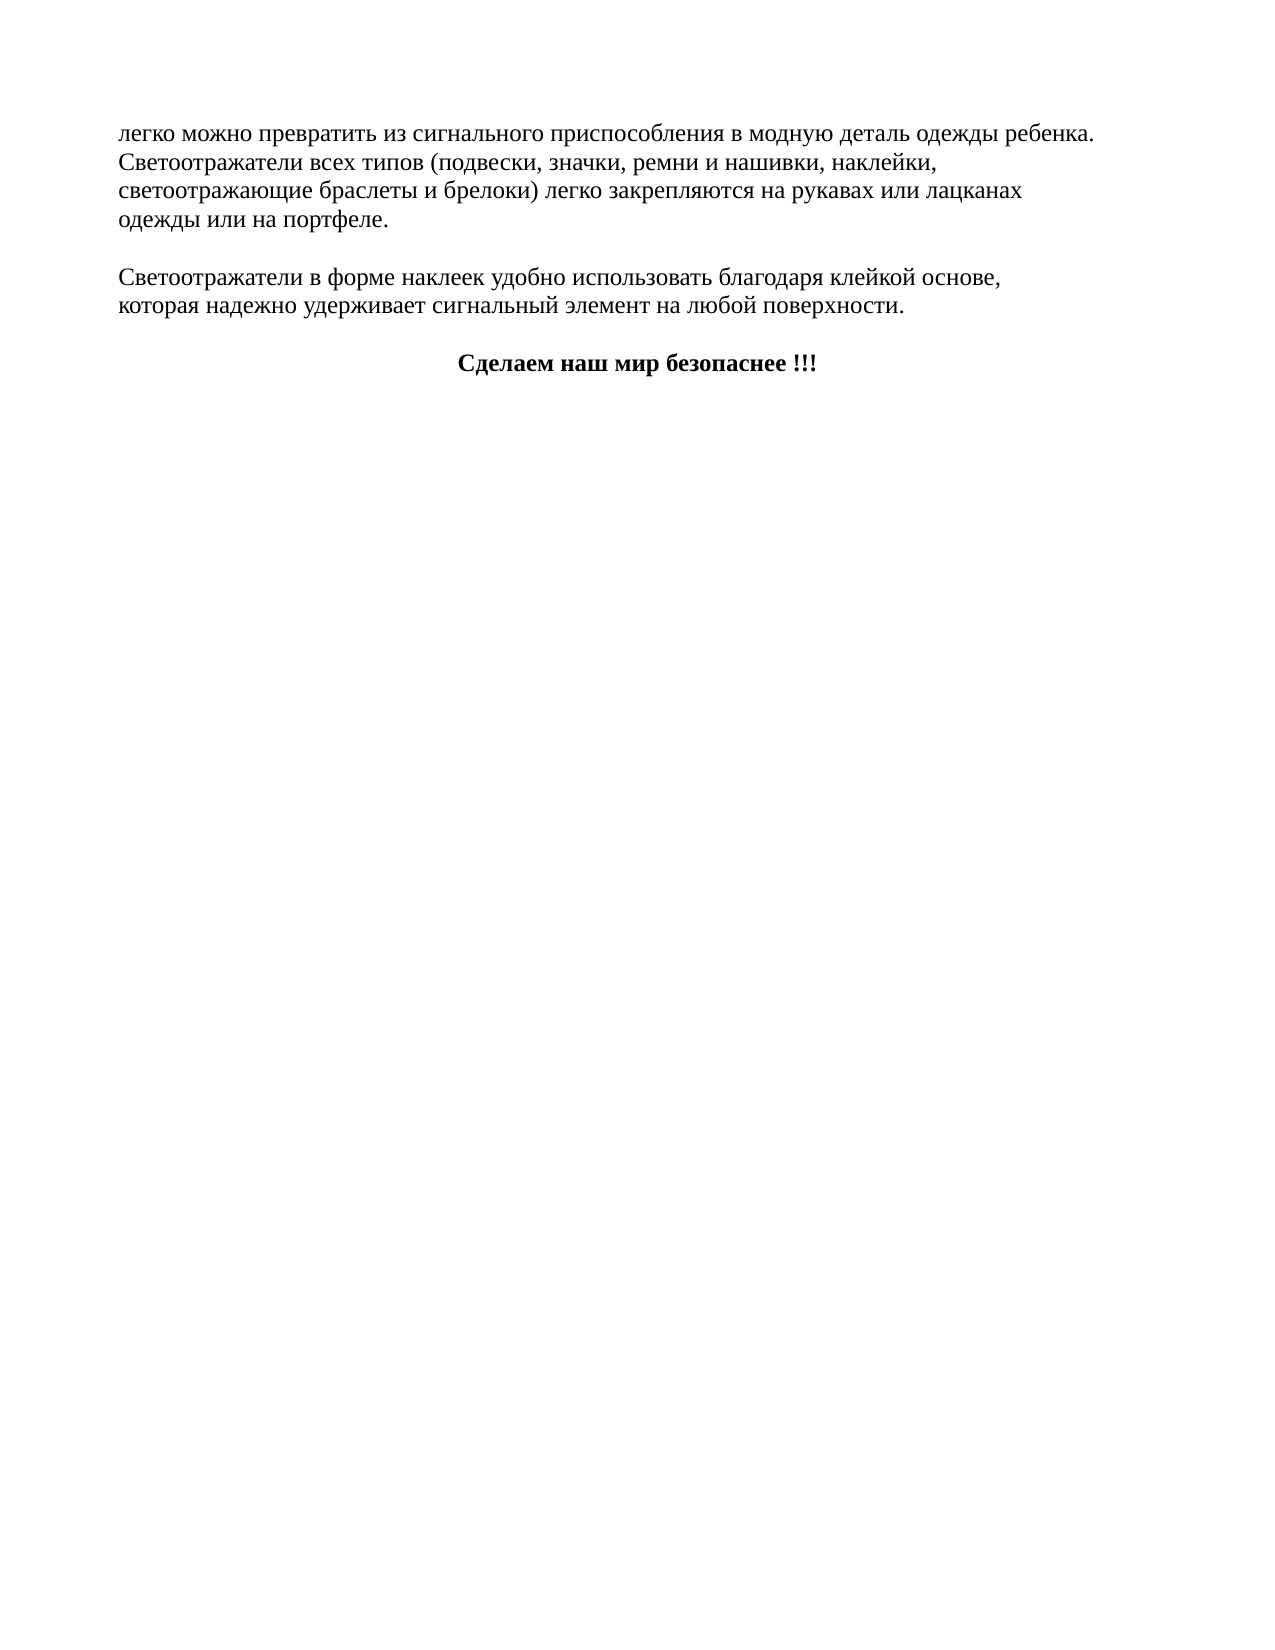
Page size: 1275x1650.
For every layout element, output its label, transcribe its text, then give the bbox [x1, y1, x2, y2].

text Светоотражатели в форме наклеек удобно использовать благодаря клейкой основе, [118, 262, 1157, 291]
text которая надежно удерживает сигнальный элемент на любой поверхности. [118, 291, 1157, 319]
text светоотражающие браслеты и брелоки) легко закрепляются на рукавах или лацканах [118, 176, 1157, 204]
text Сделаем наш мир безопаснее !!! [118, 348, 1157, 377]
text Светоотражатели всех типов (подвески, значки, ремни и нашивки, наклейки, [118, 147, 1157, 176]
text одежды или на портфеле. [118, 204, 1157, 233]
text легко можно превратить из сигнального приспособления в модную деталь одежды ребенка. [118, 118, 1157, 147]
